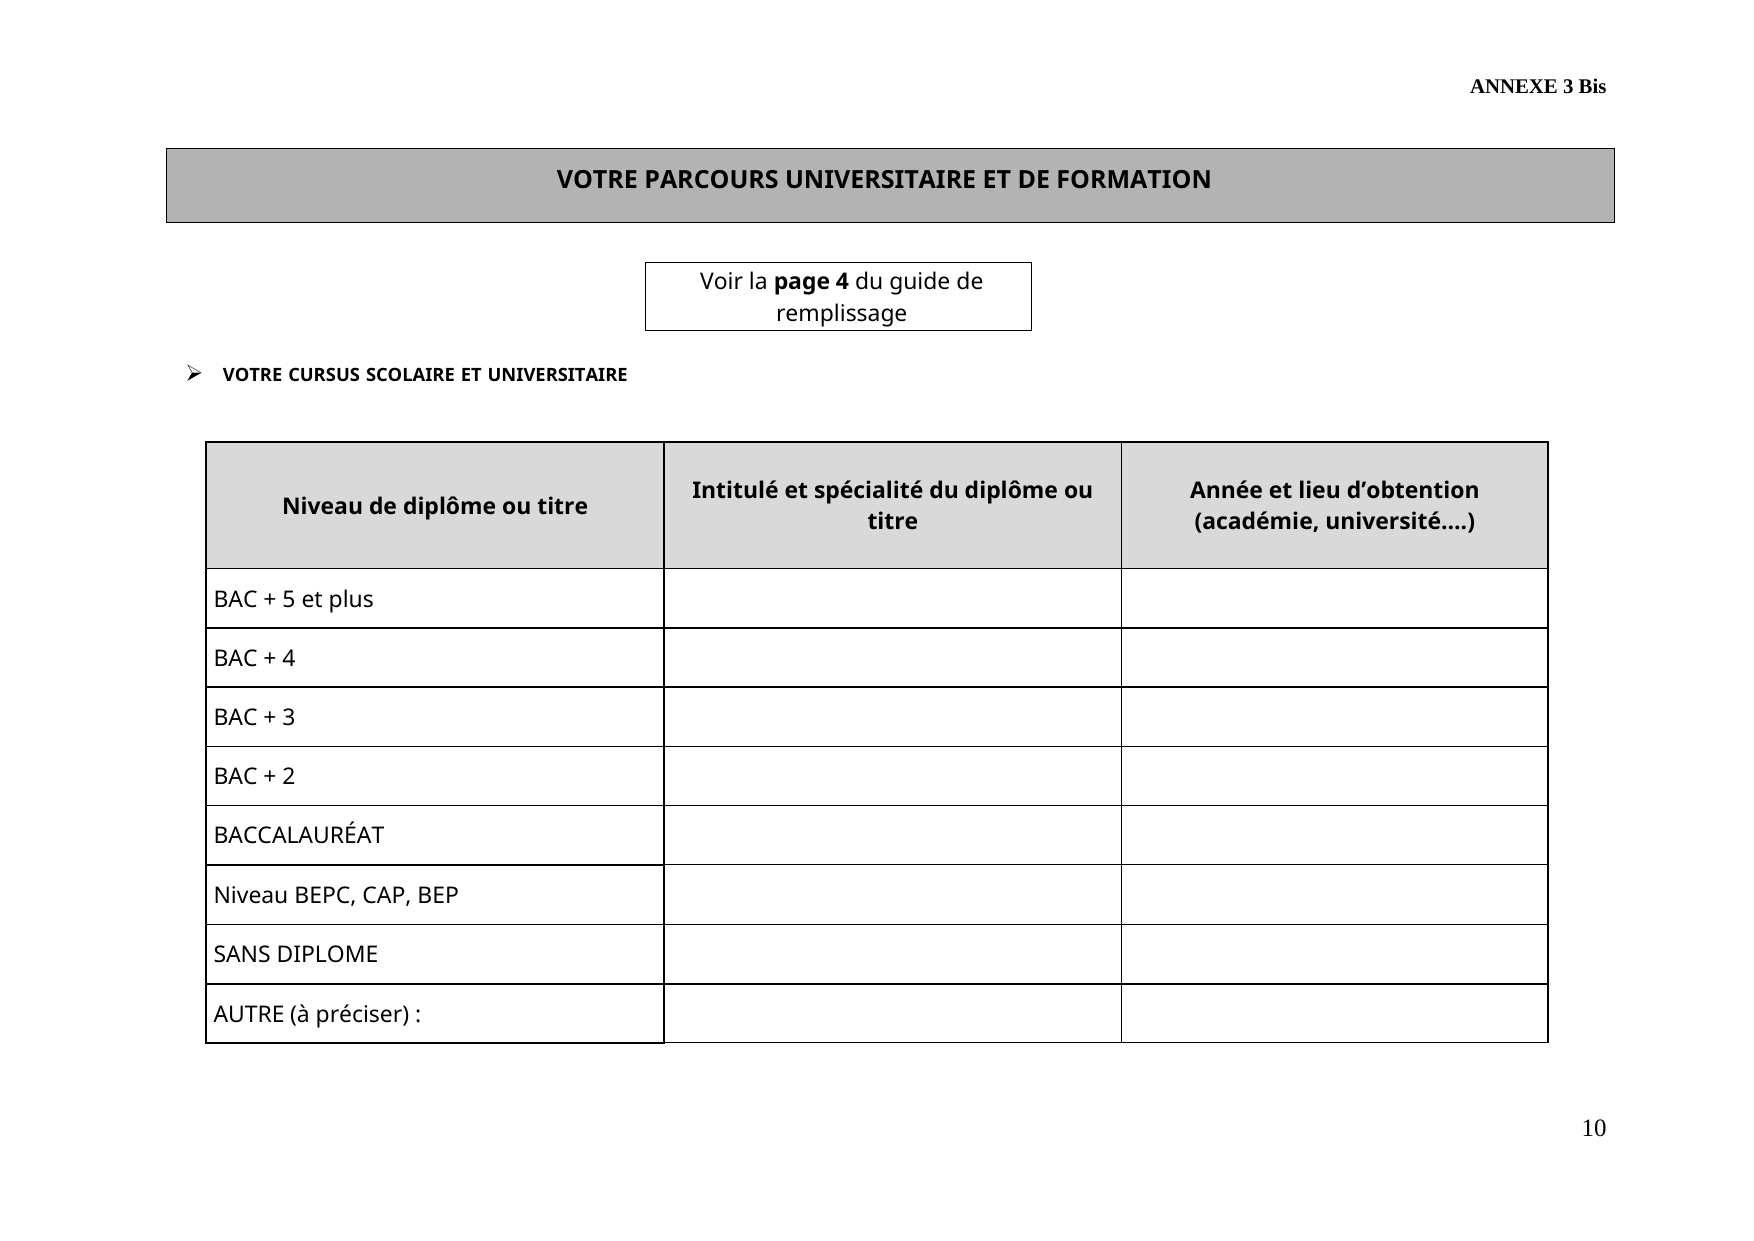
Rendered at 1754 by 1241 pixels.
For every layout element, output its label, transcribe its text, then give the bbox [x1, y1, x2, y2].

table_cell [1122, 806, 1547, 864]
table_header Niveau de diplôme ou titre [207, 443, 663, 568]
table_cell BACCALAURÉAT [207, 806, 663, 864]
table_cell [665, 629, 1121, 686]
list votre cursus scolaire et universitaire [185, 357, 1606, 388]
table_cell [1122, 688, 1547, 746]
table_cell [665, 925, 1121, 983]
table_cell BAC + 2 [207, 747, 663, 805]
table_cell [665, 688, 1121, 746]
table_cell [1122, 629, 1547, 686]
table_cell [1122, 747, 1547, 805]
table_header Année et lieu d’obtention (académie, université….) [1122, 443, 1547, 568]
table_cell [1122, 569, 1547, 627]
table_cell AUTRE (à préciser) : [207, 985, 663, 1042]
table_cell [1122, 985, 1547, 1042]
table_cell [665, 569, 1121, 627]
table_header VOTRE PARCOURS UNIVERSITAIRE ET DE FORMATION [167, 149, 1614, 222]
table_cell [1122, 865, 1547, 923]
table_cell [665, 806, 1121, 864]
table_cell SANS DIPLOME [207, 925, 663, 983]
table_cell [665, 865, 1121, 923]
table_cell BAC + 5 et plus [207, 569, 663, 627]
table_cell BAC + 4 [207, 629, 663, 686]
table_cell [665, 747, 1121, 805]
table_cell [1122, 925, 1547, 983]
table_cell BAC + 3 [207, 688, 663, 746]
table_header Intitulé et spécialité du diplôme ou titre [665, 443, 1121, 568]
table_cell [665, 985, 1121, 1042]
table_cell Niveau BEPC, CAP, BEP [207, 866, 663, 923]
text Voir la page 4 du guide de remplissage [646, 263, 1031, 330]
